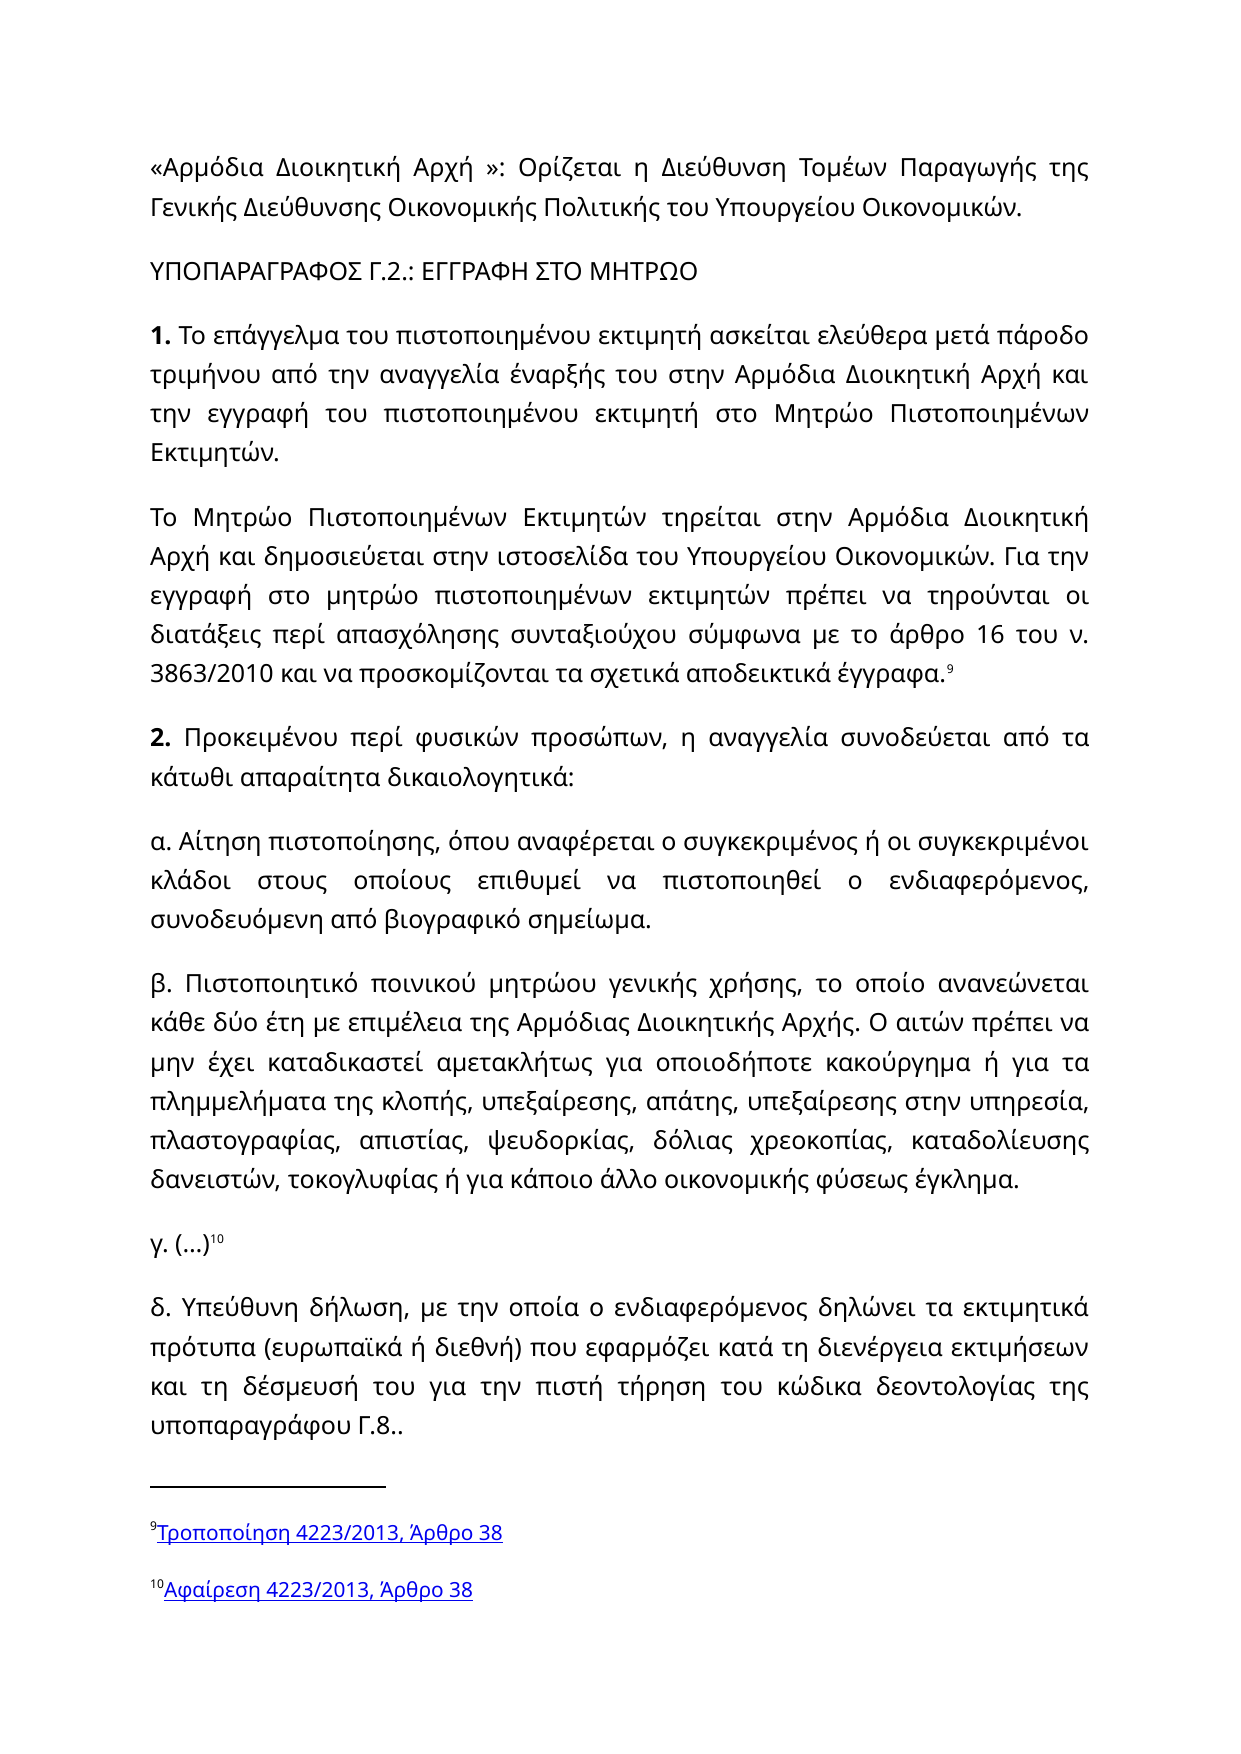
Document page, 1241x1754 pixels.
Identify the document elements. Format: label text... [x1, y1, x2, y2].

text Τροποποίηση 4223/2013, Άρθρο 38 [150, 1518, 1090, 1546]
text 2. Προκειμένου περί φυσικών προσώπων, η αναγγελία συνοδεύεται από τα κάτωθι απαραίτητα δικαιολογητικά: [150, 720, 1090, 793]
text γ. (…) [150, 1226, 1090, 1260]
text 1. Το επάγγελμα του πιστοποιημένου εκτιμητή ασκείται ελεύθερα μετά πάροδο τριμήνου από την αναγγελία έναρξής του στην Αρμόδια Διοικητική Αρχή και την εγγραφή του πιστοποιημένου εκτιμητή στο Μητρώο Πιστοποιημένων Εκτιμητών. [150, 317, 1090, 469]
text Το Μητρώο Πιστοποιημένων Εκτιμητών τηρείται στην Αρμόδια Διοικητική Αρχή και δημοσιεύεται στην ιστοσελίδα του Υπουργείου Οικονομικών. Για την εγγραφή στο μητρώο πιστοποιημένων εκτιμητών πρέπει να τηρούνται οι διατάξεις περί απασχόλησης συνταξιούχου σύμφωνα με το άρθρο 16 του ν. 3863/2010 και να προσκομίζονται τα σχετικά αποδεικτικά έγγραφα. [150, 499, 1090, 690]
text β. Πιστοποιητικό ποινικού μητρώου γενικής χρήσης, το οποίο ανανεώνεται κάθε δύο έτη με επιμέλεια της Αρμόδιας Διοικητικής Αρχής. Ο αιτών πρέπει να μην έχει κα­ταδικαστεί αμετακλήτως για οποιοδήποτε κακούργημα ή για τα πλημμελήματα της κλοπής, υπεξαίρεσης, απάτης, υπεξαίρεσης στην υπηρεσία, πλαστογραφίας, απιστίας, ψευδορκίας, δόλιας χρεοκοπίας, καταδολίευσης δανειστών, τοκογλυφίας ή για κάποιο άλλο οικονομικής φύσεως έγκλημα. [150, 966, 1090, 1196]
text ΥΠΟΠΑΡΑΓΡΑΦΟΣ Γ.2.: ΕΓΓΡΑΦΗ ΣΤΟ ΜΗΤΡΩΟ [150, 253, 1090, 287]
text δ. Υπεύθυνη δήλωση, με την οποία ο ενδιαφερόμενος δηλώνει τα εκτιμητικά πρότυπα (ευρωπαϊκά ή διεθνή) που εφαρμόζει κατά τη διενέργεια εκτιμήσεων και τη δέσμευσή του για την πιστή τήρηση του κώδικα δεοντολογίας της υποπαραγράφου Γ.8.. [150, 1290, 1090, 1442]
text α. Αίτηση πιστοποίησης, όπου αναφέρεται ο συγκεκριμένος ή οι συγκεκριμένοι κλάδοι στους οποίους επιθυμεί να πιστοποιηθεί ο ενδιαφερόμενος, συνοδευόμενη από βιογραφικό σημείωμα. [150, 823, 1090, 936]
text Αφαίρεση 4223/2013, Άρθρο 38 [150, 1576, 1090, 1604]
text «Αρμόδια Διοικητική Αρχή »: Ορίζεται η Διεύθυνση Τομέων Παραγωγής της Γενικής Διεύθυνσης Οικονομικής Πολιτικής του Υπουργείου Οικονομικών. [150, 150, 1090, 223]
